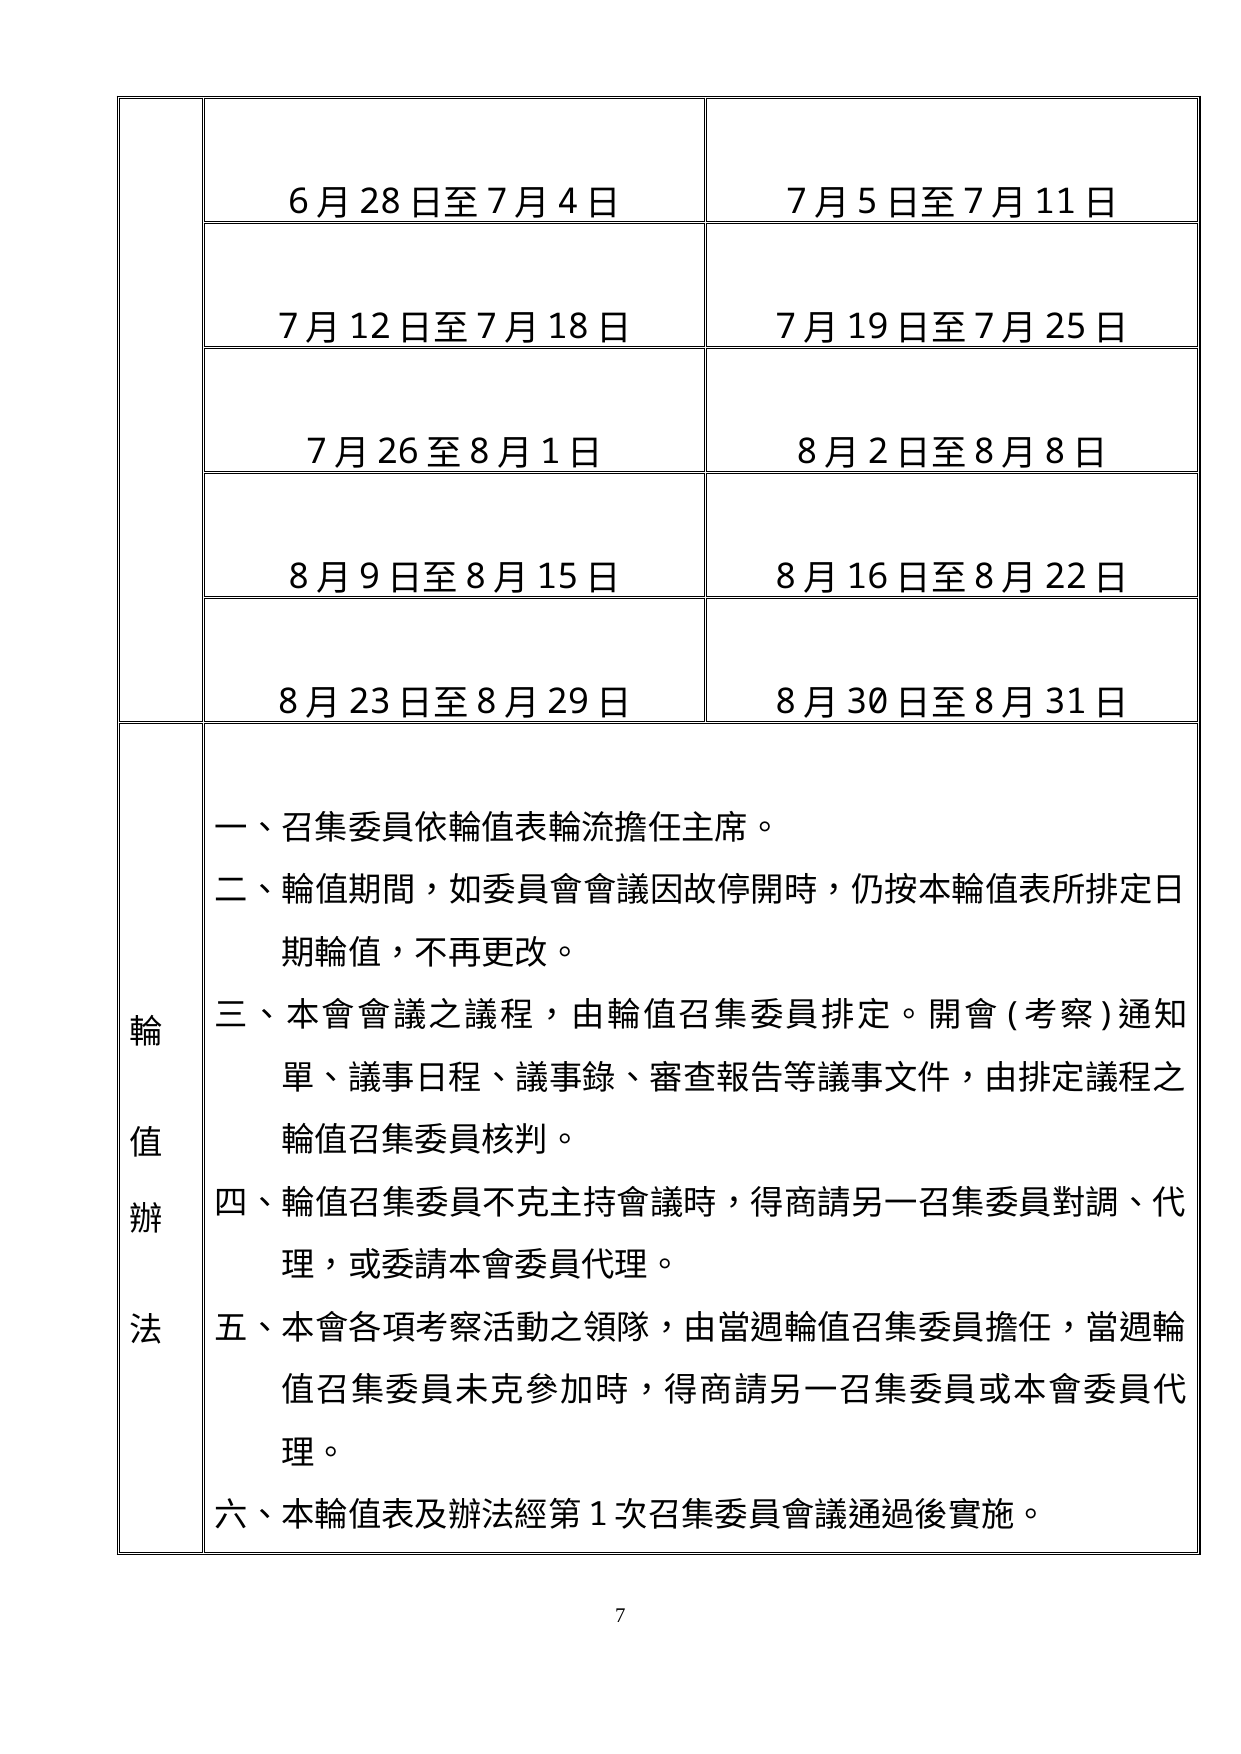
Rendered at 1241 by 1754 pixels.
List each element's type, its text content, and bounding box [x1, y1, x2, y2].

table_cell 8月23日至8月29日 [205, 599, 704, 721]
table_cell 7月19日至7月25日 [707, 224, 1197, 346]
table_cell 8月2日至8月8日 [707, 349, 1197, 471]
table_cell 7月12日至7月18日 [205, 224, 704, 346]
table_cell 8月9日至8月15日 [205, 474, 704, 596]
table_cell 8月16日至8月22日 [707, 474, 1197, 596]
table_cell 7月5日至7月11日 [707, 99, 1197, 221]
table_cell 一、召集委員依輪值表輪流擔任主席。 二、輪值期間，如委員會會議因故停開時，仍按本輪值表所排定日期輪值，不再更改。 三、本會會議之議程，由輪值召集委員排定。開會(考察)通知單、議事日程、議事錄、審查報告等議事文件，由排定議程之輪值召集委員核判。 四、輪值召集委員不克主持會議時，得商請另一召集委員對調、代理，或委請本會委員代理。 五、本會各項考察活動之領隊，由當週輪值召集委員擔任，當週輪值召集委員未克參加時，得商請另一召集委員或本會委員代理。 六、本輪值表及辦法經第1次召集委員會議通過後實施。 [205, 724, 1197, 1552]
table_cell 輪 值 辦 法 [120, 724, 202, 1552]
table_cell 6月28日至7月4日 [205, 99, 704, 221]
table_cell 7月26至8月1日 [205, 349, 704, 471]
table_cell 8月30日至8月31日 [707, 599, 1197, 721]
table_cell [120, 99, 202, 721]
